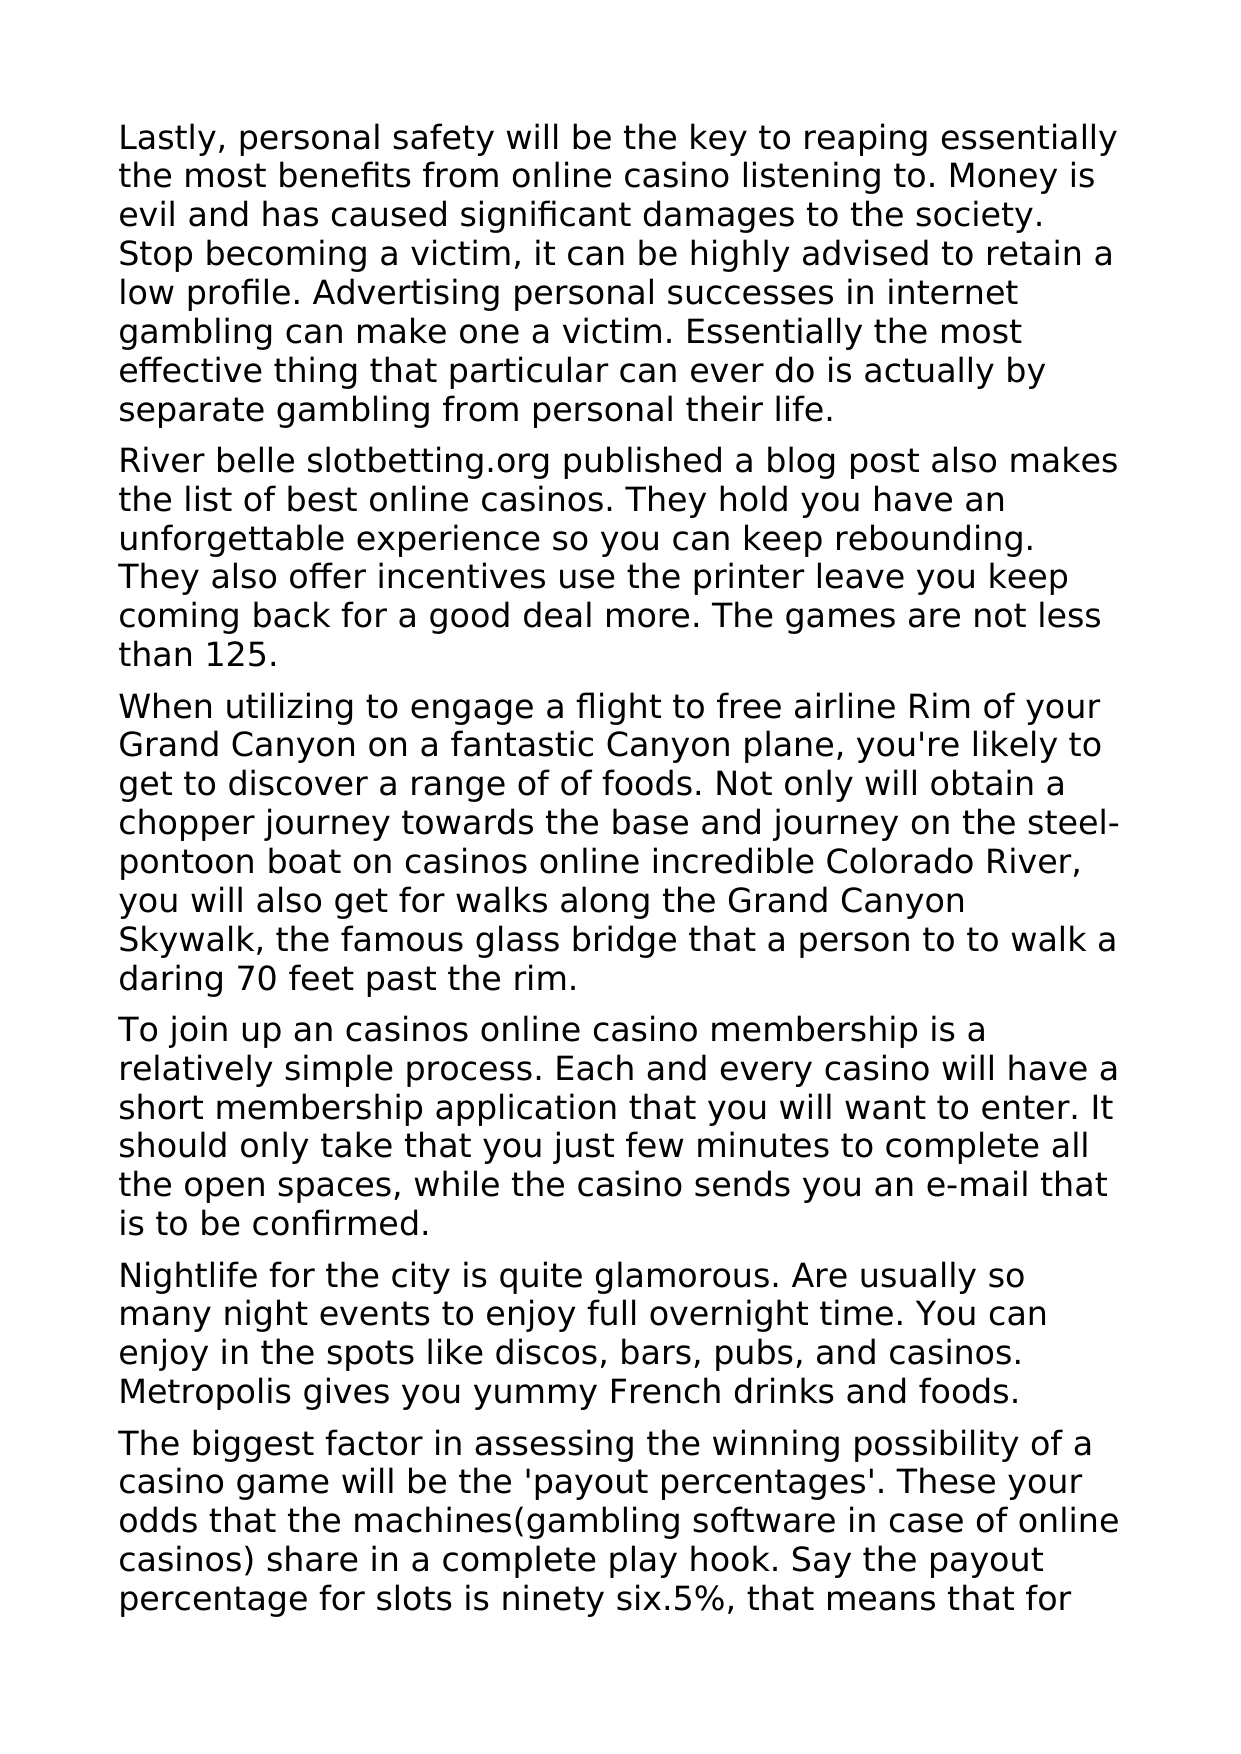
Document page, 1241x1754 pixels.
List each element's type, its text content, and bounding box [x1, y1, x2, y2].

text Nightlife for the city is quite glamorous. Are usually so many night events to enjoy full overnight time. You can enjoy in the spots like discos, bars, pubs, and casinos. Metropolis gives you yummy French drinks and foods. [118, 1256, 1122, 1411]
text River belle slotbetting.org published a blog post also makes the list of best online casinos. They hold you have an unforgettable experience so you can keep rebounding. They also offer incentives use the printer leave you keep coming back for a good deal more. The games are not less than 125. [118, 441, 1122, 674]
text Lastly, personal safety will be the key to reaping essentially the most benefits from online casino listening to. Money is evil and has caused significant damages to the society. Stop becoming a victim, it can be highly advised to retain a low profile. Advertising personal successes in internet gambling can make one a victim. Essentially the most effective thing that particular can ever do is actually by separate gambling from personal their life. [118, 118, 1122, 429]
text When utilizing to engage a flight to free airline Rim of your Grand Canyon on a fantastic Canyon plane, you're likely to get to discover a range of of foods. Not only will obtain a chopper journey towards the base and journey on the steel-pontoon boat on casinos online incredible Colorado River, you will also get for walks along the Grand Canyon Skywalk, the famous glass bridge that a person to to walk a daring 70 feet past the rim. [118, 687, 1122, 998]
text The biggest factor in assessing the winning possibility of a casino game will be the 'payout percentages'. These your odds that the machines(gambling software in case of online casinos) share in a complete play hook. Say the payout percentage for slots is ninety six.5%, that means that for [118, 1424, 1122, 1618]
text To join up an casinos online casino membership is a relatively simple process. Each and every casino will have a short membership application that you will want to enter. It should only take that you just few minutes to complete all the open spaces, while the casino sends you an e-mail that is to be confirmed. [118, 1010, 1122, 1243]
